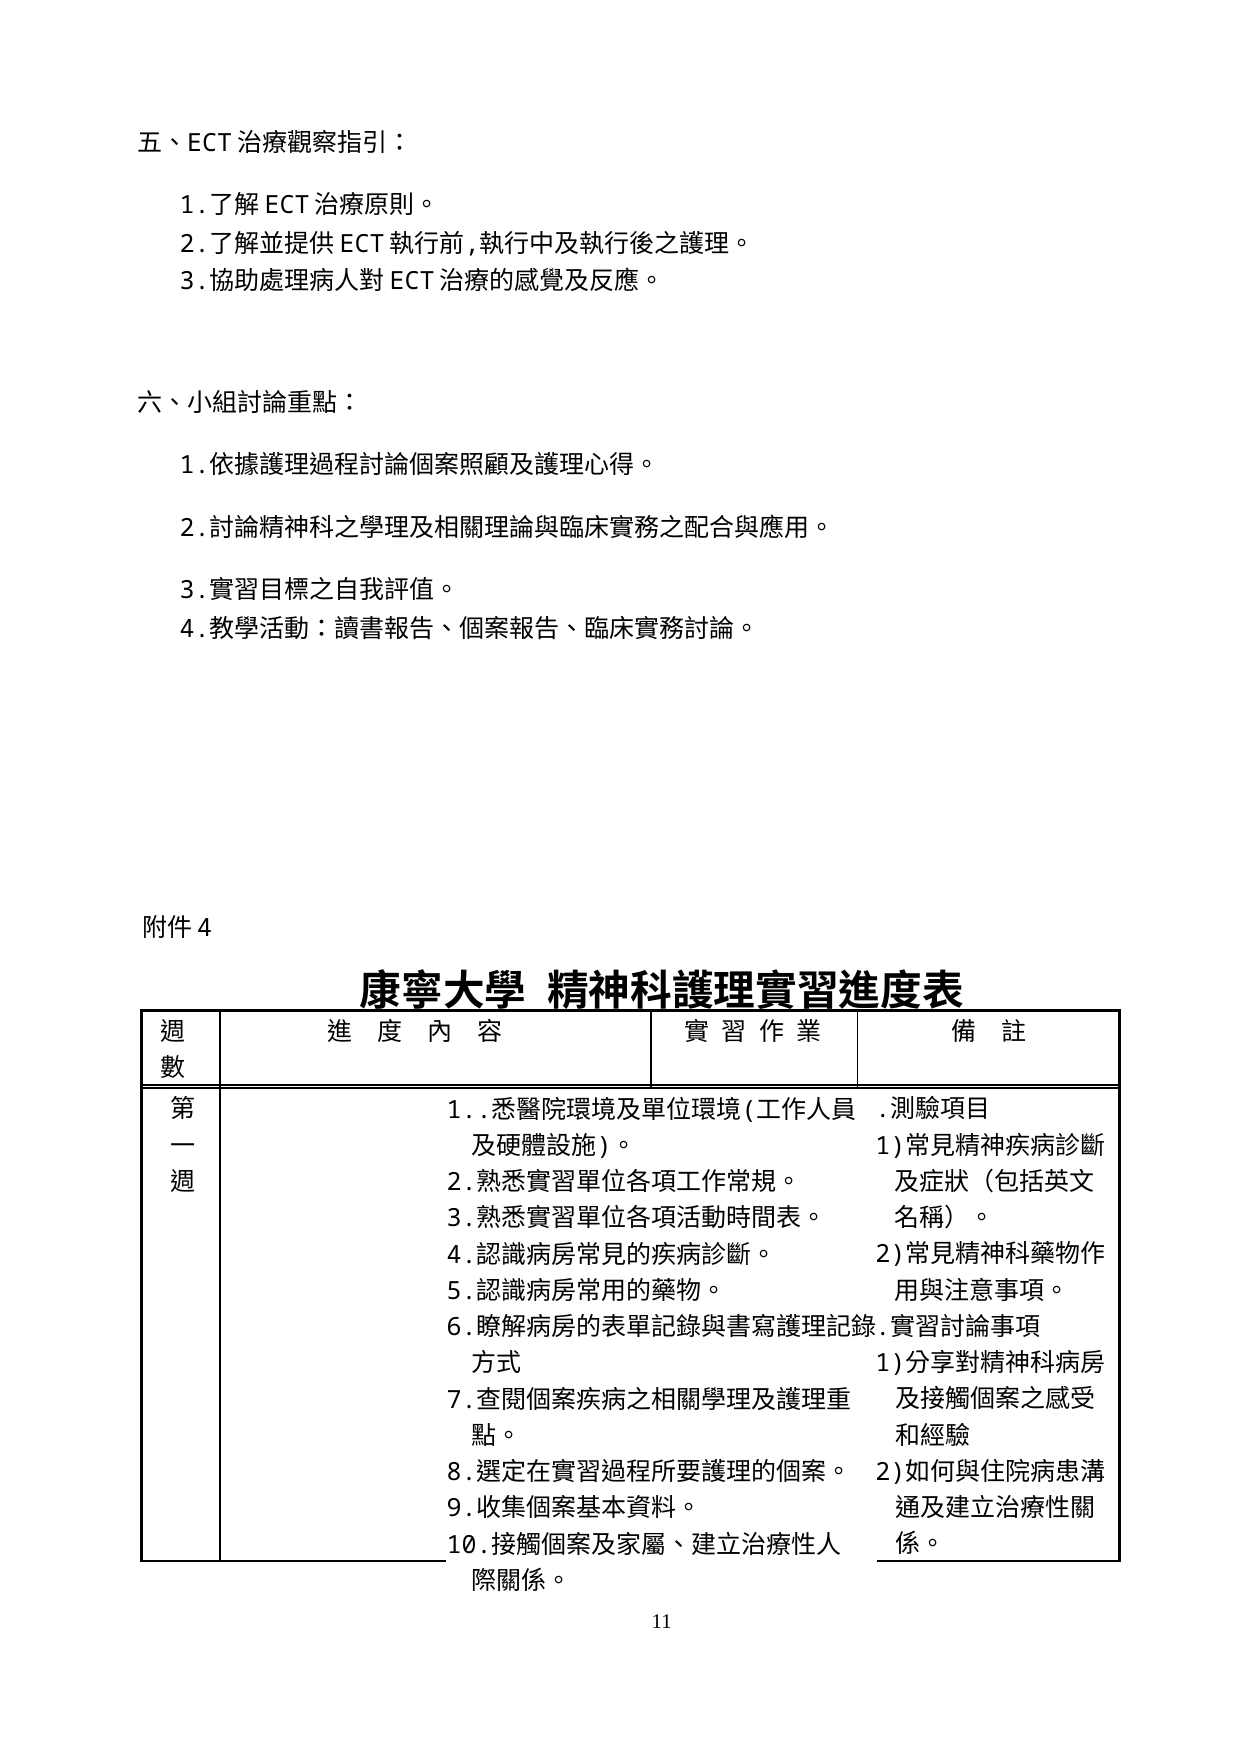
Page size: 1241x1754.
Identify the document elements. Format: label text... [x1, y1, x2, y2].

text 1.依據護理過程討論個案照顧及護理心得。 [179, 421, 1181, 484]
text 附件4 [142, 883, 1181, 946]
table_cell 第 一 週 [143, 1089, 219, 1560]
text 2.討論精神科之學理及相關理論與臨床實務之配合與應用。 [179, 484, 1181, 546]
text 3.協助處理病人對ECT治療的感覺及反應。 [179, 260, 1181, 296]
text 4.教學活動：讀書報告、個案報告、臨床實務討論。 [179, 609, 1181, 645]
table_header 進 度 內 容 [221, 1012, 650, 1084]
table_cell 11.各項治療活動見習。 [221, 1089, 877, 1597]
text 六、小組討論重點： [137, 359, 1181, 421]
table_header 週 數 [143, 1012, 219, 1084]
table_cell 1.測驗項目 (1)常見精神疾病診斷及症狀（包括英文名稱）。 (2)常見精神科藥物作用與注意事項。 2.實習討論事項 (1)分享對精神科病房及接觸個案之感受和經驗 (2)如何與住院病患溝通及建立治療性關係。 (3)觀察與紀錄 [877, 1089, 1118, 1560]
table_header 備 註 [858, 1012, 1118, 1084]
text 3.實習目標之自我評值。 [179, 546, 1181, 609]
text 1.了解ECT治療原則。 [179, 161, 1181, 224]
table_header 實 習 作 業 [652, 1012, 857, 1084]
text 五、ECT治療觀察指引： [137, 99, 1181, 161]
text 2.了解並提供ECT執行前,執行中及執行後之護理。 [179, 224, 1181, 260]
text 康寧大學 精神科護理實習進度表 [142, 946, 1181, 1008]
